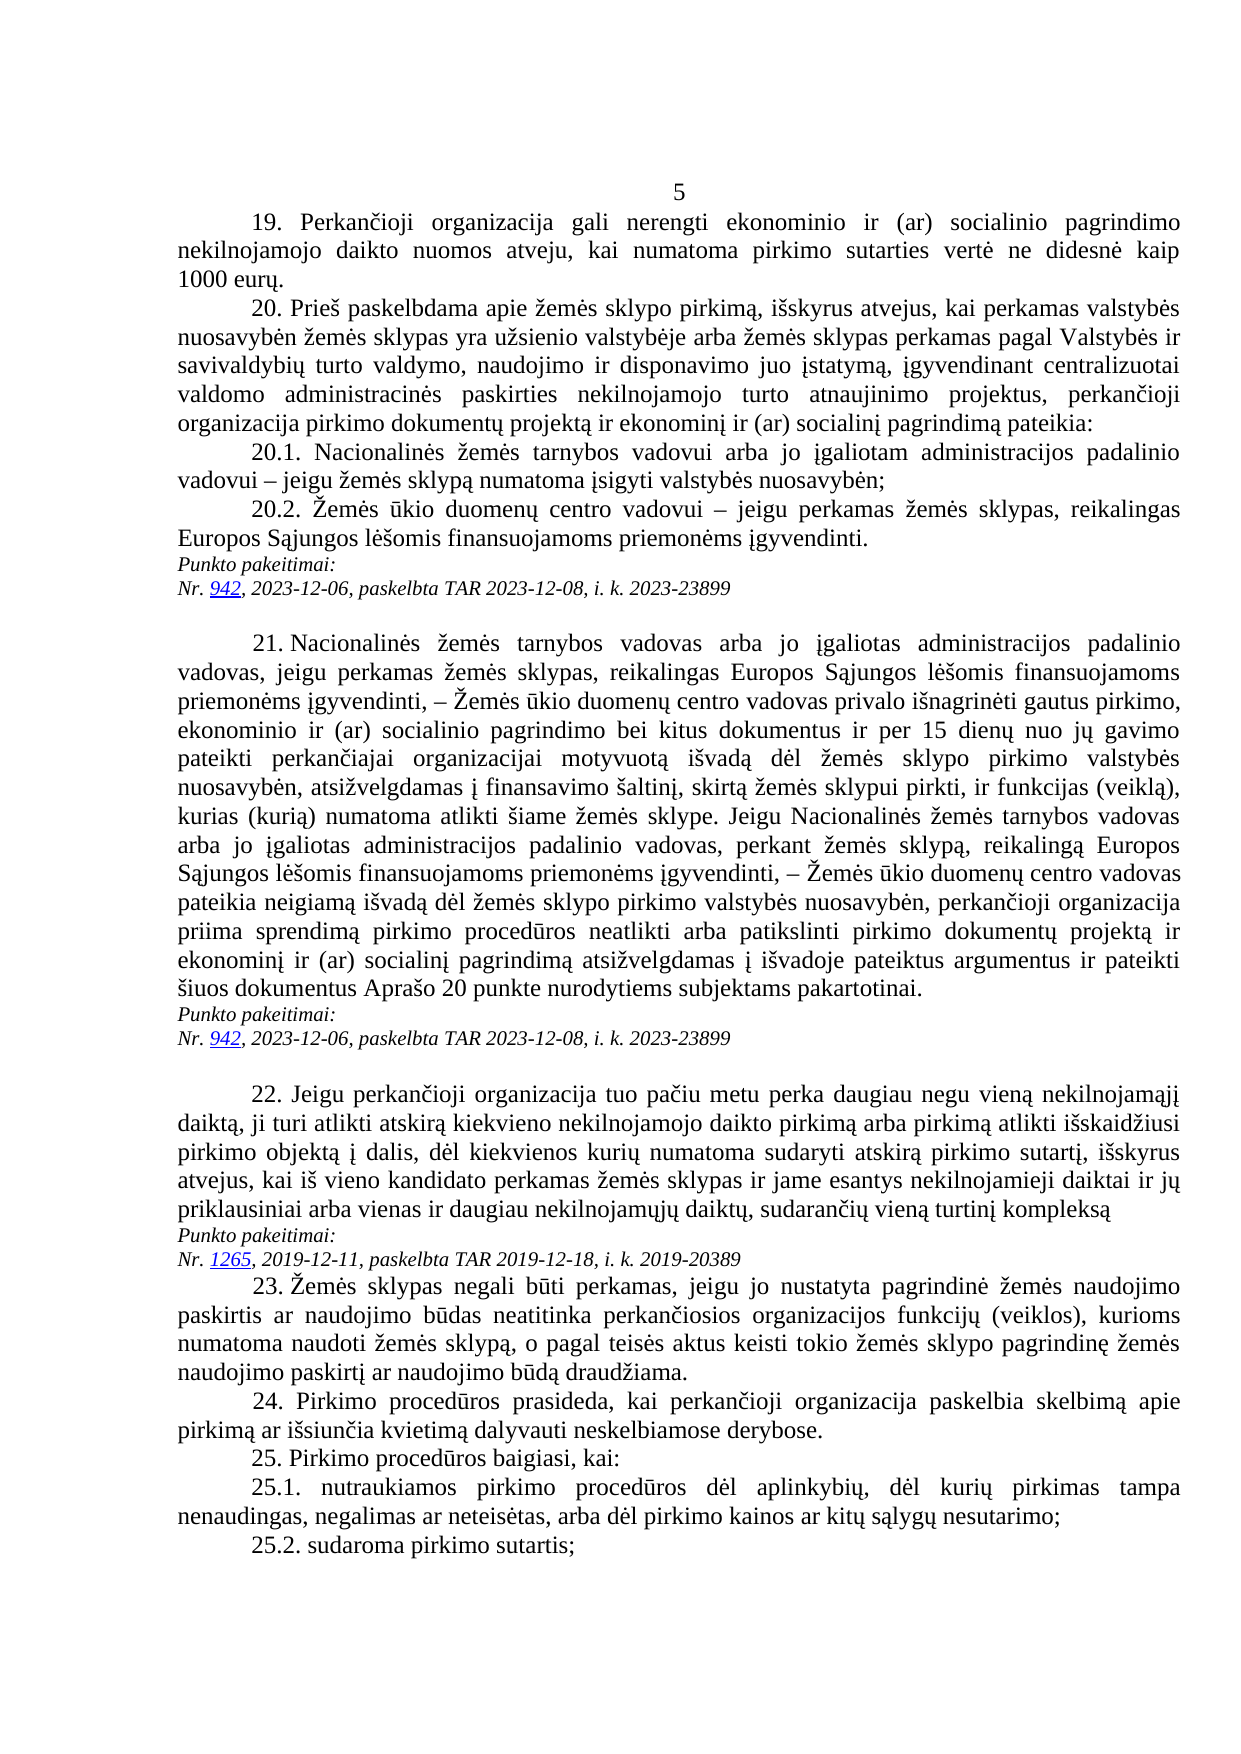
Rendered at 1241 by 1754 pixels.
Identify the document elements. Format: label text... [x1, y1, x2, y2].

text 21. Nacionalinės žemės tarnybos vadovas arba jo įgaliotas administracijos padalinio vadovas, jeigu perkamas žemės sklypas, reikalingas Europos Sąjungos lėšomis finansuojamoms priemonėms įgyvendinti, – Žemės ūkio duomenų centro vadovas privalo išnagrinėti gautus pirkimo, ekonominio ir (ar) socialinio pagrindimo bei kitus dokumentus ir per 15 dienų nuo jų gavimo pateikti perkančiajai organizacijai motyvuotą išvadą dėl žemės sklypo pirkimo valstybės nuosavybėn, atsižvelgdamas į finansavimo šaltinį, skirtą žemės sklypui pirkti, ir funkcijas (veiklą), kurias (kurią) numatoma atlikti šiame žemės sklype. Jeigu Nacionalinės žemės tarnybos vadovas arba jo įgaliotas administracijos padalinio vadovas, perkant žemės sklypą, reikalingą Europos Sąjungos lėšomis finansuojamoms priemonėms įgyvendinti, – Žemės ūkio duomenų centro vadovas pateikia neigiamą išvadą dėl žemės sklypo pirkimo valstybės nuosavybėn, perkančioji organizacija priima sprendimą pirkimo procedūros neatlikti arba patikslinti pirkimo dokumentų projektą ir ekonominį ir (ar) socialinį pagrindimą atsižvelgdamas į išvadoje pateiktus argumentus ir pateikti šiuos dokumentus Aprašo 20 punkte nurodytiems subjektams pakartotinai. [177, 628, 1181, 1002]
text 25.2. sudaroma pirkimo sutartis; [177, 1530, 1181, 1558]
text 25. Pirkimo procedūros baigiasi, kai: [177, 1443, 1181, 1472]
text 24. Pirkimo procedūros prasideda, kai perkančioji organizacija paskelbia skelbimą apie pirkimą ar išsiunčia kvietimą dalyvauti neskelbiamose derybose. [177, 1386, 1181, 1443]
text 20.1. Nacionalinės žemės tarnybos vadovui arba jo įgaliotam administracijos padalinio vadovui – jeigu žemės sklypą numatoma įsigyti valstybės nuosavybėn; [177, 437, 1181, 494]
text Nr. 942, 2023-12-06, paskelbta TAR 2023-12-08, i. k. 2023-23899 [177, 576, 1181, 600]
text 25.1. nutraukiamos pirkimo procedūros dėl aplinkybių, dėl kurių pirkimas tampa nenaudingas, negalimas ar neteisėtas, arba dėl pirkimo kainos ar kitų sąlygų nesutarimo; [177, 1472, 1181, 1530]
text Punkto pakeitimai: [177, 552, 1181, 576]
text Punkto pakeitimai: [177, 1223, 1181, 1247]
text Nr. 1265, 2019-12-11, paskelbta TAR 2019-12-18, i. k. 2019-20389 [177, 1247, 1181, 1271]
text 22. Jeigu perkančioji organizacija tuo pačiu metu perka daugiau negu vieną nekilnojamąjį daiktą, ji turi atlikti atskirą kiekvieno nekilnojamojo daikto pirkimą arba pirkimą atlikti išskaidžiusi pirkimo objektą į dalis, dėl kiekvienos kurių numatoma sudaryti atskirą pirkimo sutartį, išskyrus atvejus, kai iš vieno kandidato perkamas žemės sklypas ir jame esantys nekilnojamieji daiktai ir jų priklausiniai arba vienas ir daugiau nekilnojamųjų daiktų, sudarančių vieną turtinį kompleksą [177, 1079, 1181, 1223]
text 20.2. Žemės ūkio duomenų centro vadovui – jeigu perkamas žemės sklypas, reikalingas Europos Sąjungos lėšomis finansuojamoms priemonėms įgyvendinti. [177, 494, 1181, 552]
text 19. Perkančioji organizacija gali nerengti ekonominio ir (ar) socialinio pagrindimo nekilnojamojo daikto nuomos atveju, kai numatoma pirkimo sutarties vertė ne didesnė kaip 1000 eurų. [177, 207, 1181, 293]
text 23. Žemės sklypas negali būti perkamas, jeigu jo nustatyta pagrindinė žemės naudojimo paskirtis ar naudojimo būdas neatitinka perkančiosios organizacijos funkcijų (veiklos), kurioms numatoma naudoti žemės sklypą, o pagal teisės aktus keisti tokio žemės sklypo pagrindinę žemės naudojimo paskirtį ar naudojimo būdą draudžiama. [177, 1271, 1181, 1386]
text Nr. 942, 2023-12-06, paskelbta TAR 2023-12-08, i. k. 2023-23899 [177, 1026, 1181, 1050]
text 20. Prieš paskelbdama apie žemės sklypo pirkimą, išskyrus atvejus, kai perkamas valstybės nuosavybėn žemės sklypas yra užsienio valstybėje arba žemės sklypas perkamas pagal Valstybės ir savivaldybių turto valdymo, naudojimo ir disponavimo juo įstatymą, įgyvendinant centralizuotai valdomo administracinės paskirties nekilnojamojo turto atnaujinimo projektus, perkančioji organizacija pirkimo dokumentų projektą ir ekonominį ir (ar) socialinį pagrindimą pateikia: [177, 293, 1181, 437]
text Punkto pakeitimai: [177, 1002, 1181, 1026]
